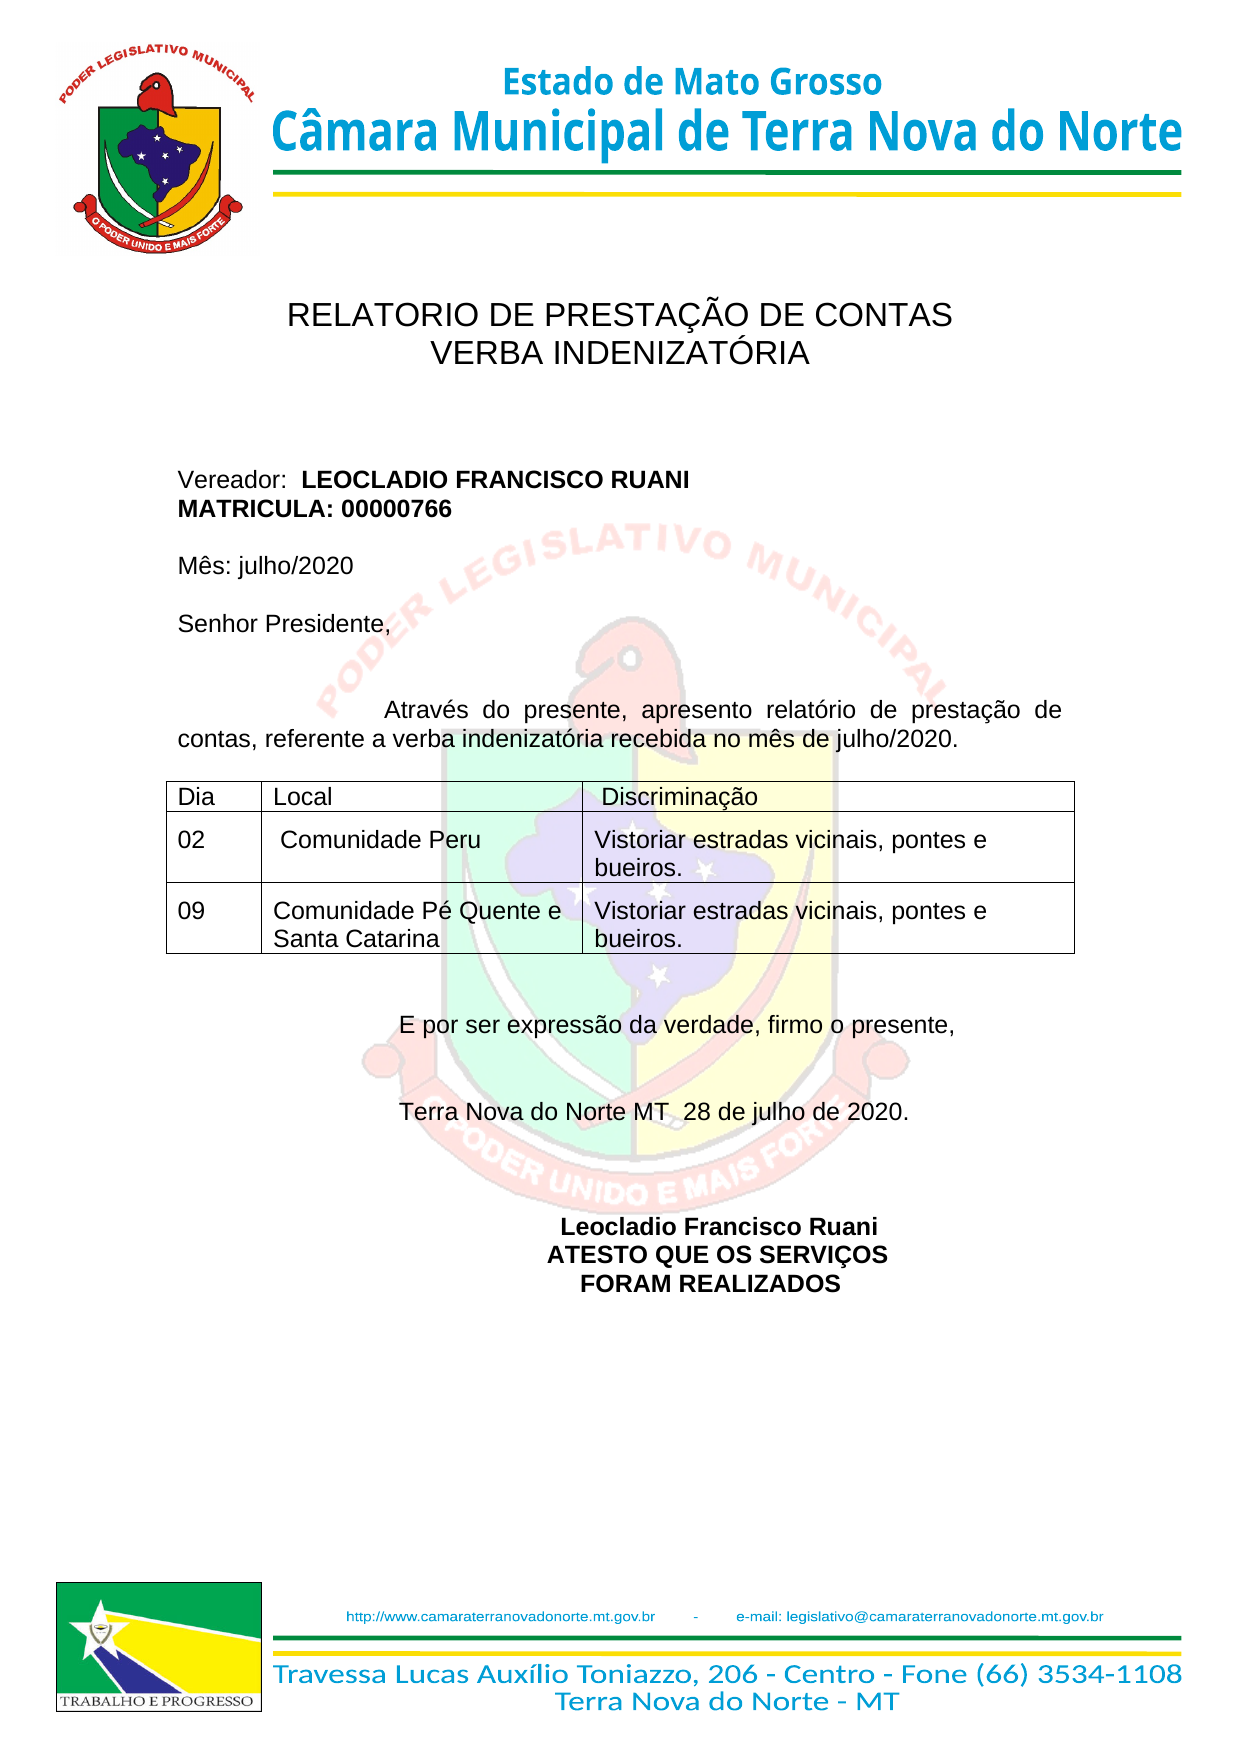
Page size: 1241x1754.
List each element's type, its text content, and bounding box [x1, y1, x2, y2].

text MATRICULA: 00000766 [177, 494, 1063, 522]
table_cell Vistoriar estradas vicinais, pontes e bueiros. [966, 883, 1074, 953]
text Vereador: LEOCLADIO FRANCISCO RUANI [177, 465, 1063, 494]
picture [860, 1611, 868, 1623]
text Senhor Presidente, [177, 609, 303, 637]
text Terra Nova do Norte MT 28 de julho de 2020. [177, 1096, 303, 1125]
table_cell Vistoriar estradas vicinais, pontes e bueiros. [966, 812, 1074, 882]
text Mês: julho/2020 [966, 551, 1063, 580]
table_cell Comunidade Pé Quente e Santa Catarina [262, 883, 303, 953]
text VERBA INDENIZATÓRIA [177, 333, 1063, 371]
picture [57, 1583, 261, 1711]
text Mês: julho/2020 [177, 551, 303, 580]
table_cell 02 [167, 812, 261, 882]
picture [55, 42, 260, 256]
text E por ser expressão da verdade, firmo o presente, [966, 1010, 1063, 1039]
text ATESTO QUE OS SERVIÇOS [236, 1240, 1122, 1269]
text FORAM REALIZADOS [236, 1269, 1122, 1298]
text Terra Nova do Norte MT 28 de julho de 2020. [966, 1096, 1063, 1125]
text RELATORIO DE PRESTAÇÃO DE CONTAS [177, 294, 1063, 333]
table_header Local [262, 782, 303, 811]
text E por ser expressão da verdade, firmo o presente, [177, 1010, 303, 1039]
text Através do presente, apresento relatório de prestação de contas, referente a verba indenizatória recebida no mês de julho/2020. [177, 695, 303, 752]
text Senhor Presidente, [966, 609, 1063, 637]
table_header Dia [167, 782, 261, 811]
table_cell Comunidade Peru [262, 812, 303, 882]
table_cell 09 [167, 883, 261, 953]
table_header Discriminação [966, 782, 1074, 811]
text Através do presente, apresento relatório de prestação de contas, referente a verba indenizatória recebida no mês de julho/2020. [966, 695, 1063, 752]
text Leocladio Francisco Ruani [177, 1211, 1063, 1240]
